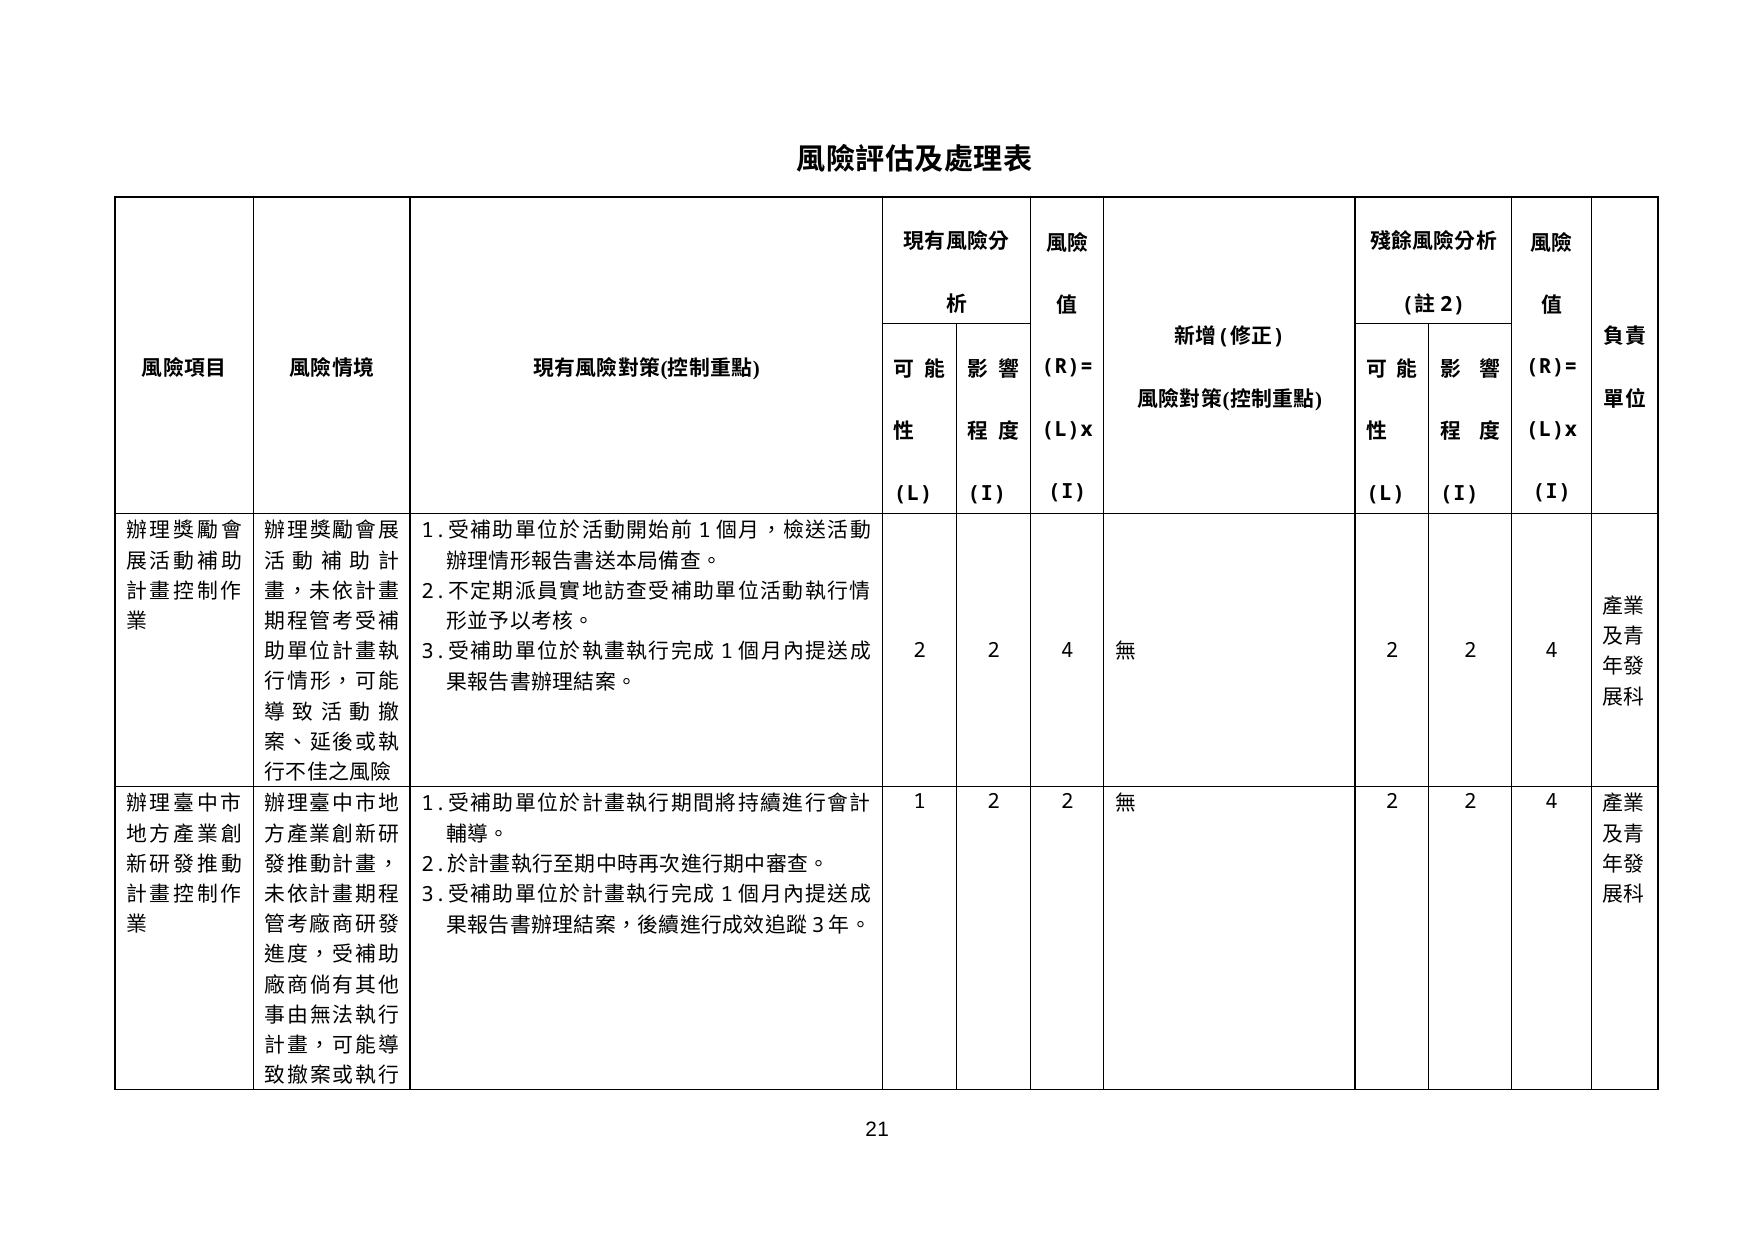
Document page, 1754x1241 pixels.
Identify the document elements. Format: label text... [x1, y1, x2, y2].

table_cell 無 [1104, 514, 1354, 786]
table_cell 2 [1356, 787, 1428, 1089]
table_header 現有風險對策(控制重點) [411, 198, 882, 513]
table_header 風險值(R)=(L)x(I) [1031, 198, 1103, 513]
text 風險評估及處理表 [193, 115, 1636, 177]
table_cell 2 [1429, 514, 1511, 786]
table_cell 2 [957, 514, 1030, 786]
table_cell 2 [883, 514, 956, 786]
table_cell 4 [1031, 514, 1103, 786]
table_header 新增(修正) 風險對策(控制重點) [1104, 198, 1354, 513]
table_header 負責單位 [1592, 198, 1657, 513]
table_cell 辦理臺中市地方產業創新研發推動計畫，未依計畫期程管考廠商研發進度，受補助廠商倘有其他事由無法執行計畫，可能導致撤案或執行 [254, 787, 409, 1089]
table_cell 產業及青年發展科 [1592, 514, 1657, 786]
table_cell 2 [1031, 787, 1103, 1089]
table_cell 4 [1512, 514, 1591, 786]
table_cell 影響程度(I) [957, 324, 1030, 513]
table_header 殘餘風險分析(註2) [1356, 198, 1511, 323]
table_cell 辦理獎勵會展活動補助計畫控制作業 [116, 514, 253, 786]
table_cell 可能性(L) [1356, 324, 1428, 513]
table_cell 辦理獎勵會展活動補助計畫，未依計畫期程管考受補助單位計畫執行情形，可能導致活動撤案、延後或執行不佳之風險 [254, 514, 409, 786]
table_cell 1 [883, 787, 956, 1089]
table_cell 2 [957, 787, 1030, 1089]
table_cell 1.受補助單位於計畫執行期間將持續進行會計輔導。 2.於計畫執行至期中時再次進行期中審查。 3.受補助單位於計畫執行完成1個月內提送成果報告書辦理結案，後續進行成效追蹤3年。 [411, 787, 882, 1089]
table_header 現有風險分析 [883, 198, 1030, 323]
table_cell 2 [1356, 514, 1428, 786]
table_cell 2 [1429, 787, 1511, 1089]
table_cell 1.受補助單位於活動開始前1個月，檢送活動辦理情形報告書送本局備查。 2.不定期派員實地訪查受補助單位活動執行情形並予以考核。 3.受補助單位於執畫執行完成1個月內提送成果報告書辦理結案。 [411, 514, 882, 786]
table_cell 影響程度(I) [1429, 324, 1511, 513]
table_header 風險項目 [116, 198, 253, 513]
table_cell 產業及青年發展科 [1592, 787, 1657, 1089]
table_cell 辦理臺中市地方產業創新研發推動計畫控制作業 [116, 787, 253, 1089]
table_cell 無 [1104, 787, 1354, 1089]
table_header 風險值(R)=(L)x(I) [1512, 198, 1591, 513]
table_cell 4 [1512, 787, 1591, 1089]
table_header 風險情境 [254, 198, 409, 513]
table_cell 可能性(L) [883, 324, 956, 513]
